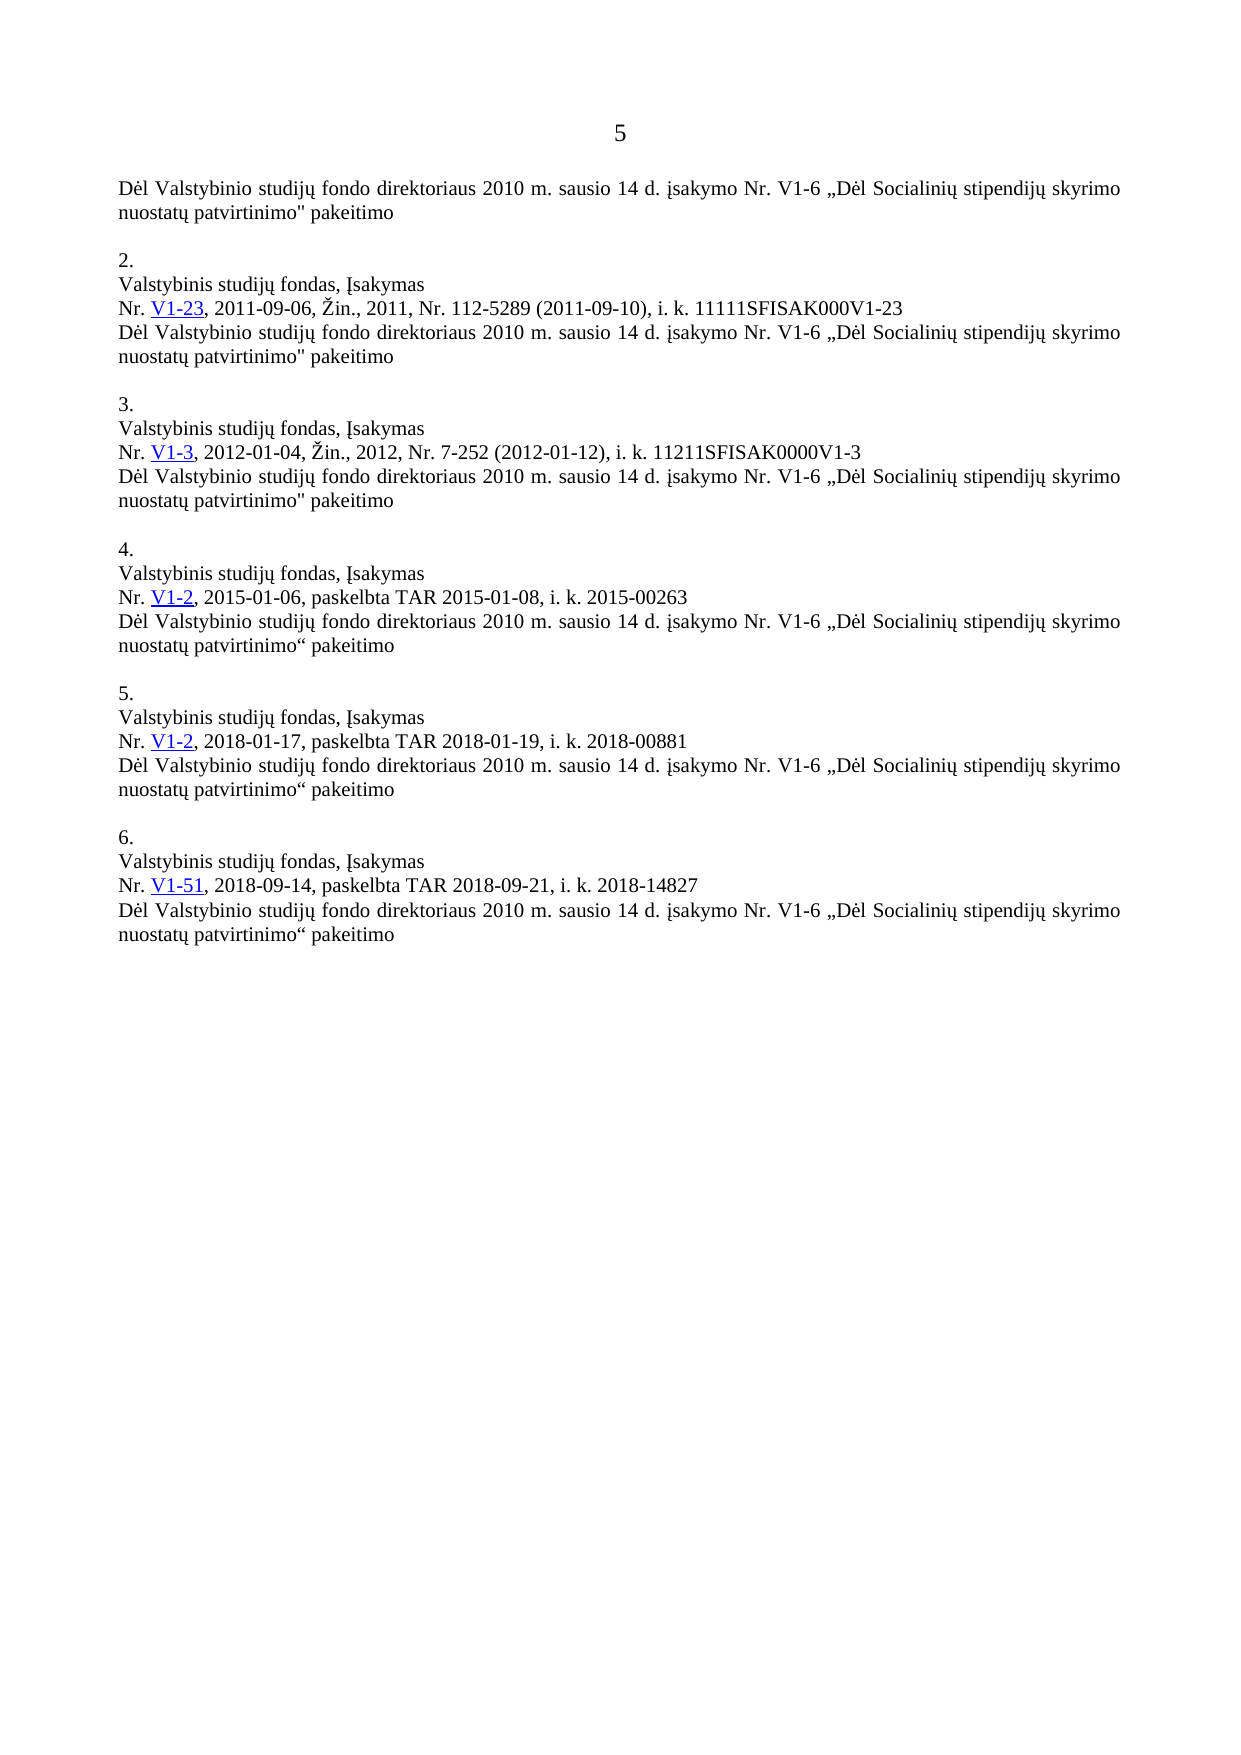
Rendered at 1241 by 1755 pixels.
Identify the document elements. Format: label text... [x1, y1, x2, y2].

text Dėl Valstybinio studijų fondo direktoriaus 2010 m. sausio 14 d. įsakymo Nr. V1-6 „Dėl Socialinių stipendijų skyrimo nuostatų patvirtinimo" pakeitimo [118, 320, 1122, 368]
text Valstybinis studijų fondas, Įsakymas [118, 849, 1122, 873]
text 3. [118, 392, 1122, 416]
text Valstybinis studijų fondas, Įsakymas [118, 705, 1122, 729]
text Dėl Valstybinio studijų fondo direktoriaus 2010 m. sausio 14 d. įsakymo Nr. V1-6 „Dėl Socialinių stipendijų skyrimo nuostatų patvirtinimo" pakeitimo [118, 176, 1122, 224]
text Nr. V1-3, 2012-01-04, Žin., 2012, Nr. 7-252 (2012-01-12), i. k. 11211SFISAK0000V1-3 [118, 440, 1122, 464]
text 4. [118, 537, 1122, 561]
text Valstybinis studijų fondas, Įsakymas [118, 561, 1122, 585]
text Nr. V1-2, 2015-01-06, paskelbta TAR 2015-01-08, i. k. 2015-00263 [118, 585, 1122, 609]
text Nr. V1-51, 2018-09-14, paskelbta TAR 2018-09-21, i. k. 2018-14827 [118, 873, 1122, 897]
text Nr. V1-23, 2011-09-06, Žin., 2011, Nr. 112-5289 (2011-09-10), i. k. 11111SFISAK000V1-23 [118, 296, 1122, 320]
text 5. [118, 681, 1122, 705]
text 2. [118, 248, 1122, 272]
text Nr. V1-2, 2018-01-17, paskelbta TAR 2018-01-19, i. k. 2018-00881 [118, 729, 1122, 753]
text Valstybinis studijų fondas, Įsakymas [118, 272, 1122, 296]
text Dėl Valstybinio studijų fondo direktoriaus 2010 m. sausio 14 d. įsakymo Nr. V1-6 „Dėl Socialinių stipendijų skyrimo nuostatų patvirtinimo“ pakeitimo [118, 753, 1122, 801]
text Dėl Valstybinio studijų fondo direktoriaus 2010 m. sausio 14 d. įsakymo Nr. V1-6 „Dėl Socialinių stipendijų skyrimo nuostatų patvirtinimo“ pakeitimo [118, 609, 1122, 657]
text Dėl Valstybinio studijų fondo direktoriaus 2010 m. sausio 14 d. įsakymo Nr. V1-6 „Dėl Socialinių stipendijų skyrimo nuostatų patvirtinimo“ pakeitimo [118, 897, 1122, 946]
text Valstybinis studijų fondas, Įsakymas [118, 416, 1122, 440]
text Dėl Valstybinio studijų fondo direktoriaus 2010 m. sausio 14 d. įsakymo Nr. V1-6 „Dėl Socialinių stipendijų skyrimo nuostatų patvirtinimo" pakeitimo [118, 464, 1122, 512]
text 6. [118, 825, 1122, 849]
